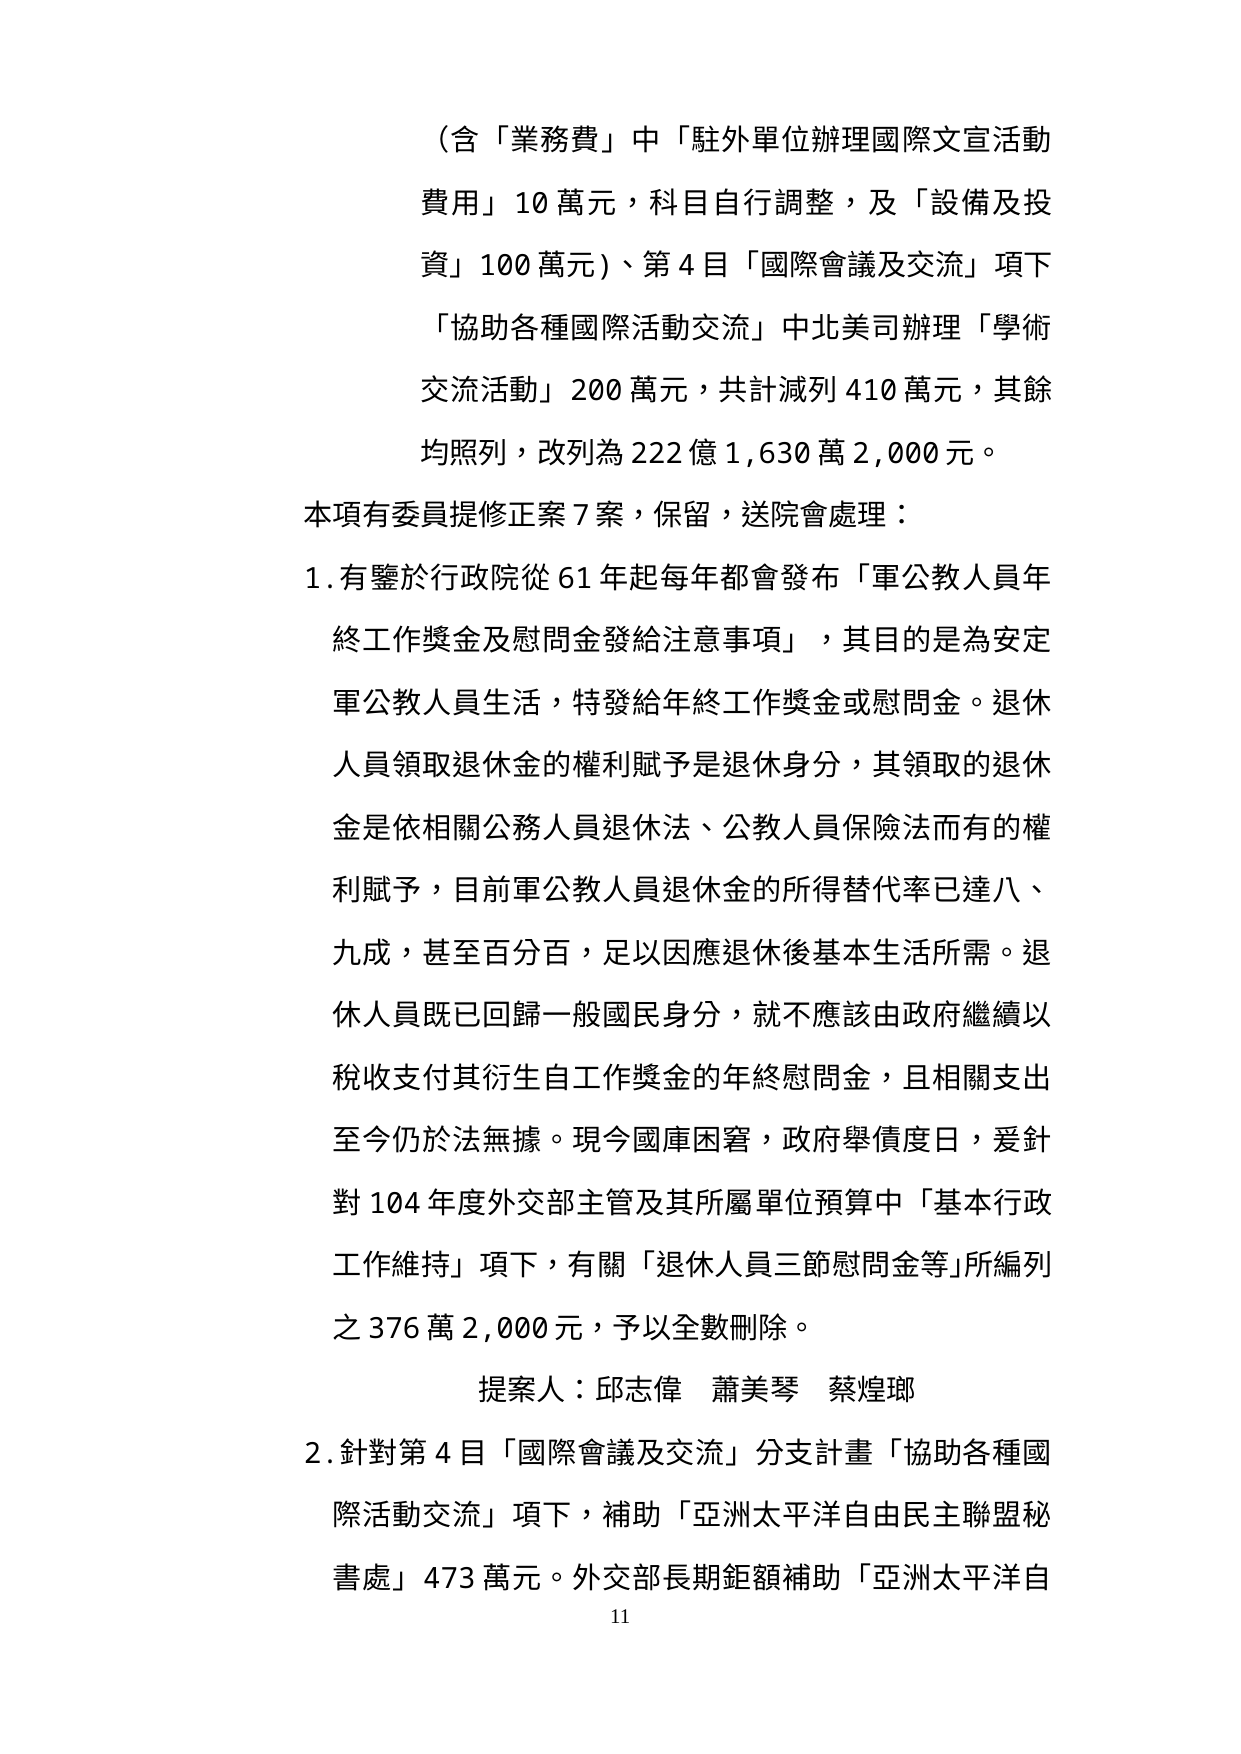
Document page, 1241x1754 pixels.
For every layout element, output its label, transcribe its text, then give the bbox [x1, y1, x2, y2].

text 本項有委員提修正案7案，保留，送院會處理： [303, 471, 1053, 534]
text 提案人：邱志偉 蕭美琴 蔡煌瑯 [361, 1346, 1053, 1409]
text （含「業務費」中「駐外單位辦理國際文宣活動費用」10萬元，科目自行調整，及「設備及投資」100萬元)、第4目「國際會議及交流」項下「協助各種國際活動交流」中北美司辦理「學術交流活動」200萬元，共計減列410萬元，其餘均照列，改列為222億1,630萬2,000元。 [303, 96, 1053, 471]
text 2.針對第4目「國際會議及交流」分支計畫「協助各種國際活動交流」項下，補助「亞洲太平洋自由民主聯盟秘書處」473萬元。外交部長期鉅額補助「亞洲太平洋自 [303, 1409, 1053, 1596]
text 1.有鑒於行政院從61年起每年都會發布「軍公教人員年終工作獎金及慰問金發給注意事項」，其目的是為安定軍公教人員生活，特發給年終工作獎金或慰問金。退休人員領取退休金的權利賦予是退休身分，其領取的退休金是依相關公務人員退休法、公教人員保險法而有的權利賦予，目前軍公教人員退休金的所得替代率已達八、九成，甚至百分百，足以因應退休後基本生活所需。退休人員既已回歸一般國民身分，就不應該由政府繼續以稅收支付其衍生自工作獎金的年終慰問金，且相關支出至今仍於法無據。現今國庫困窘，政府舉債度日，爰針對104年度外交部主管及其所屬單位預算中「基本行政工作維持」項下，有關「退休人員三節慰問金等｣所編列之376萬2,000元，予以全數刪除。 [303, 534, 1053, 1346]
